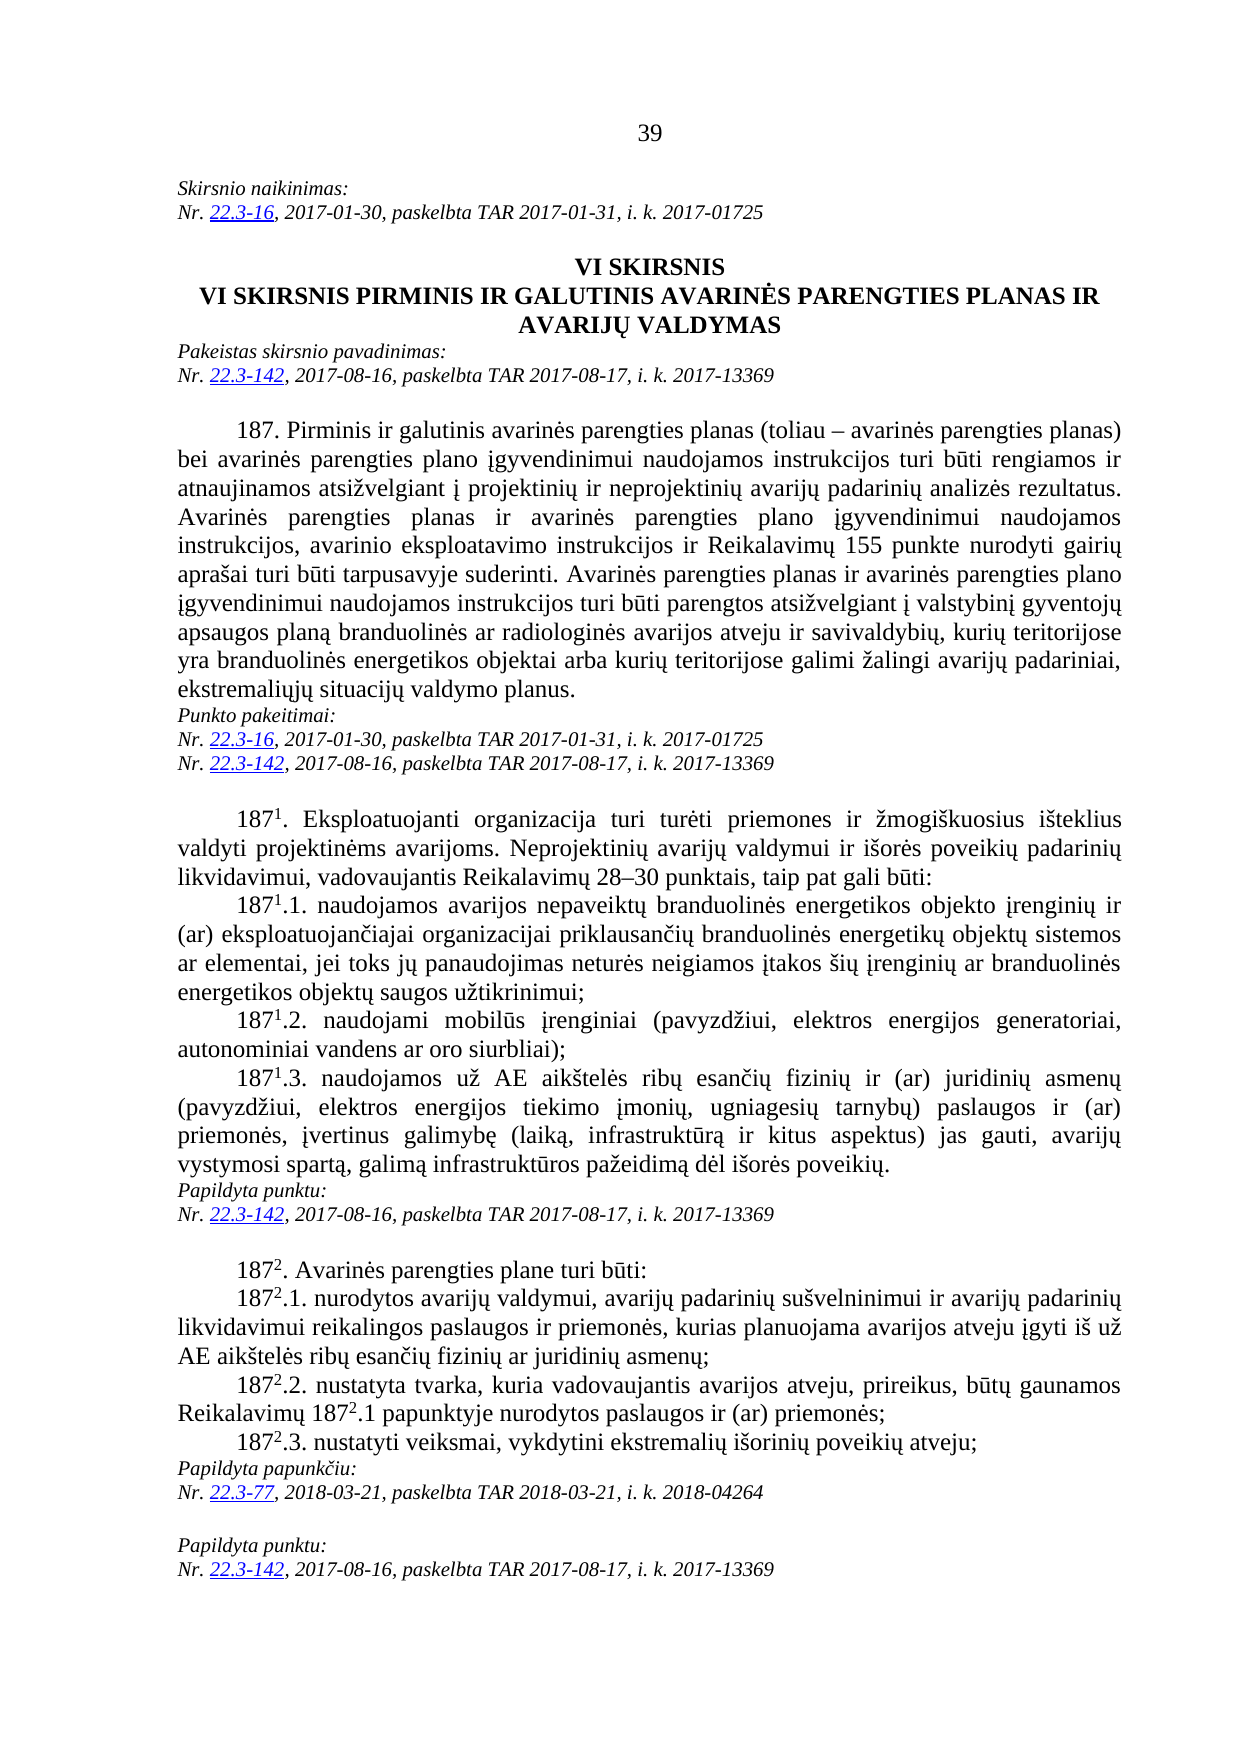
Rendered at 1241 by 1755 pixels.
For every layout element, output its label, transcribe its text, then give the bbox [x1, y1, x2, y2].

text Papildyta papunkčiu: [177, 1456, 1122, 1480]
text 1871.1. naudojamos avarijos nepaveiktų branduolinės energetikos objekto įrenginių ir (ar) eksploatuojančiajai organizacijai priklausančių branduolinės energetikų objektų sistemos ar elementai, jei toks jų panaudojimas neturės neigiamos įtakos šių įrenginių ar branduolinės energetikos objektų saugos užtikrinimui; [177, 890, 1122, 1005]
text 1871.3. naudojamos už AE aikštelės ribų esančių fizinių ir (ar) juridinių asmenų (pavyzdžiui, elektros energijos tiekimo įmonių, ugniagesių tarnybų) paslaugos ir (ar) priemonės, įvertinus galimybę (laiką, infrastruktūrą ir kitus aspektus) jas gauti, avarijų vystymosi spartą, galimą infrastruktūros pažeidimą dėl išorės poveikių. [177, 1063, 1122, 1178]
text Pakeistas skirsnio pavadinimas: [177, 339, 1122, 363]
text 1871. Eksploatuojanti organizacija turi turėti priemones ir žmogiškuosius išteklius valdyti projektinėms avarijoms. Neprojektinių avarijų valdymui ir išorės poveikių padarinių likvidavimui, vadovaujantis Reikalavimų 28–30 punktais, taip pat gali būti: [177, 804, 1122, 890]
text VI SKIRSNIS PIRMINIS IR GALUTINIS AVARINĖS PARENGTIES PLANAS IR AVARIJŲ VALDYMAS [177, 281, 1122, 339]
text 1872.1. nurodytos avarijų valdymui, avarijų padarinių sušvelninimui ir avarijų padarinių likvidavimui reikalingos paslaugos ir priemonės, kurias planuojama avarijos atveju įgyti iš už AE aikštelės ribų esančių fizinių ar juridinių asmenų; [177, 1283, 1122, 1370]
text Nr. 22.3-142, 2017-08-16, paskelbta TAR 2017-08-17, i. k. 2017-13369 [177, 1202, 1122, 1226]
text Skirsnio naikinimas: [177, 176, 1122, 200]
text 1871.2. naudojami mobilūs įrenginiai (pavyzdžiui, elektros energijos generatoriai, autonominiai vandens ar oro siurbliai); [177, 1005, 1122, 1063]
text 187. Pirminis ir galutinis avarinės parengties planas (toliau – avarinės parengties planas) bei avarinės parengties plano įgyvendinimui naudojamos instrukcijos turi būti rengiamos ir atnaujinamos atsižvelgiant į projektinių ir neprojektinių avarijų padarinių analizės rezultatus. Avarinės parengties planas ir avarinės parengties plano įgyvendinimui naudojamos instrukcijos, avarinio eksploatavimo instrukcijos ir Reikalavimų 155 punkte nurodyti gairių aprašai turi būti tarpusavyje suderinti. Avarinės parengties planas ir avarinės parengties plano įgyvendinimui naudojamos instrukcijos turi būti parengtos atsižvelgiant į valstybinį gyventojų apsaugos planą branduolinės ar radiologinės avarijos atveju ir savivaldybių, kurių teritorijose yra branduolinės energetikos objektai arba kurių teritorijose galimi žalingi avarijų padariniai, ekstremaliųjų situacijų valdymo planus. [177, 416, 1122, 703]
text 1872.2. nustatyta tvarka, kuria vadovaujantis avarijos atveju, prireikus, būtų gaunamos Reikalavimų 1872.1 papunktyje nurodytos paslaugos ir (ar) priemonės; [177, 1370, 1122, 1427]
text Nr. 22.3-77, 2018-03-21, paskelbta TAR 2018-03-21, i. k. 2018-04264 [177, 1480, 1122, 1504]
text Punkto pakeitimai: [177, 703, 1122, 727]
text 1872. Avarinės parengties plane turi būti: [177, 1255, 1122, 1283]
text 1872.3. nustatyti veiksmai, vykdytini ekstremalių išorinių poveikių atveju; [177, 1427, 1122, 1456]
text Nr. 22.3-142, 2017-08-16, paskelbta TAR 2017-08-17, i. k. 2017-13369 [177, 751, 1122, 775]
text Papildyta punktu: [177, 1533, 1122, 1557]
text Nr. 22.3-16, 2017-01-30, paskelbta TAR 2017-01-31, i. k. 2017-01725 [177, 727, 1122, 751]
text Papildyta punktu: [177, 1178, 1122, 1202]
text Nr. 22.3-142, 2017-08-16, paskelbta TAR 2017-08-17, i. k. 2017-13369 [177, 1557, 1122, 1581]
text Nr. 22.3-142, 2017-08-16, paskelbta TAR 2017-08-17, i. k. 2017-13369 [177, 363, 1122, 387]
text VI SKIRSNIS [177, 252, 1122, 281]
text Nr. 22.3-16, 2017-01-30, paskelbta TAR 2017-01-31, i. k. 2017-01725 [177, 200, 1122, 224]
